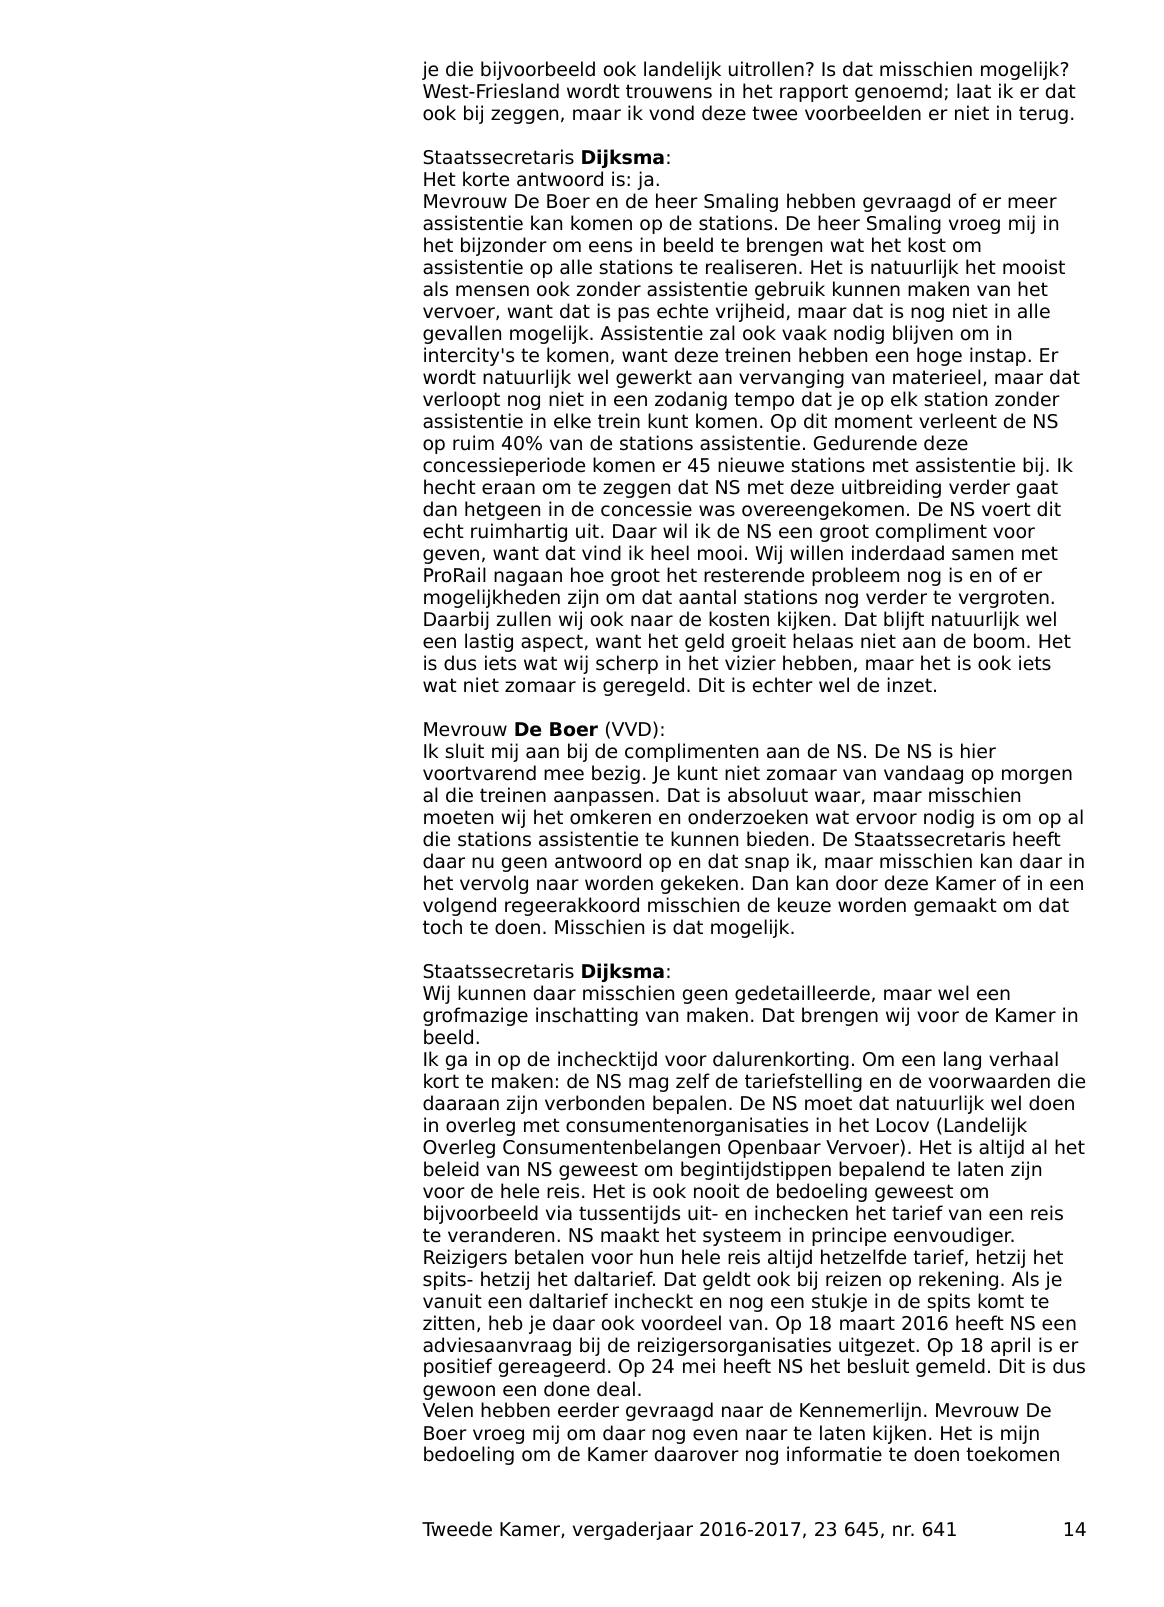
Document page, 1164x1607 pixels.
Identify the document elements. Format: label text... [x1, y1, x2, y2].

text Ik ga in op de inchecktijd voor dalurenkorting. Om een lang verhaal kort te maken: de NS mag zelf de tariefstelling en de voorwaarden die daaraan zijn verbonden bepalen. De NS moet dat natuurlijk wel doen in overleg met consumentenorganisaties in het Locov (Landelijk Overleg Consumentenbelangen Openbaar Vervoer). Het is altijd al het beleid van NS geweest om begintijdstippen bepalend te laten zijn voor de hele reis. Het is ook nooit de bedoeling geweest om bijvoorbeeld via tussentijds uit- en inchecken het tarief van een reis te veranderen. NS maakt het systeem in principe eenvoudiger. Reizigers betalen voor hun hele reis altijd hetzelfde tarief, hetzij het spits- hetzij het daltarief. Dat geldt ook bij reizen op rekening. Als je vanuit een daltarief incheckt en nog een stukje in de spits komt te zitten, heb je daar ook voordeel van. Op 18 maart 2016 heeft NS een adviesaanvraag bij de reizigersorganisaties uitgezet. Op 18 april is er positief gereageerd. Op 24 mei heeft NS het besluit gemeld. Dit is dus gewoon een done deal. [422, 1049, 1087, 1400]
text Ik sluit mij aan bij de complimenten aan de NS. De NS is hier voortvarend mee bezig. Je kunt niet zomaar van vandaag op morgen al die treinen aanpassen. Dat is absoluut waar, maar misschien moeten wij het omkeren en onderzoeken wat ervoor nodig is om op al die stations assistentie te kunnen bieden. De Staatssecretaris heeft daar nu geen antwoord op en dat snap ik, maar misschien kan daar in het vervolg naar worden gekeken. Dan kan door deze Kamer of in een volgend regeerakkoord misschien de keuze worden gemaakt om dat toch te doen. Misschien is dat mogelijk. [422, 741, 1087, 939]
text Mevrouw De Boer (VVD): [422, 719, 1087, 741]
text Staatssecretaris Dijksma: [422, 147, 1087, 169]
text je die bijvoorbeeld ook landelijk uitrollen? Is dat misschien mogelijk? West-Friesland wordt trouwens in het rapport genoemd; laat ik er dat ook bij zeggen, maar ik vond deze twee voorbeelden er niet in terug. [422, 59, 1087, 125]
text Wij kunnen daar misschien geen gedetailleerde, maar wel een grofmazige inschatting van maken. Dat brengen wij voor de Kamer in beeld. [422, 983, 1087, 1049]
text Het korte antwoord is: ja. [422, 169, 1087, 191]
text Mevrouw De Boer en de heer Smaling hebben gevraagd of er meer assistentie kan komen op de stations. De heer Smaling vroeg mij in het bijzonder om eens in beeld te brengen wat het kost om assistentie op alle stations te realiseren. Het is natuurlijk het mooist als mensen ook zonder assistentie gebruik kunnen maken van het vervoer, want dat is pas echte vrijheid, maar dat is nog niet in alle gevallen mogelijk. Assistentie zal ook vaak nodig blijven om in intercity's te komen, want deze treinen hebben een hoge instap. Er wordt natuurlijk wel gewerkt aan vervanging van materieel, maar dat verloopt nog niet in een zodanig tempo dat je op elk station zonder assistentie in elke trein kunt komen. Op dit moment verleent de NS op ruim 40% van de stations assistentie. Gedurende deze concessieperiode komen er 45 nieuwe stations met assistentie bij. Ik hecht eraan om te zeggen dat NS met deze uitbreiding verder gaat dan hetgeen in de concessie was overeengekomen. De NS voert dit echt ruimhartig uit. Daar wil ik de NS een groot compliment voor geven, want dat vind ik heel mooi. Wij willen inderdaad samen met ProRail nagaan hoe groot het resterende probleem nog is en of er mogelijkheden zijn om dat aantal stations nog verder te vergroten. Daarbij zullen wij ook naar de kosten kijken. Dat blijft natuurlijk wel een lastig aspect, want het geld groeit helaas niet aan de boom. Het is dus iets wat wij scherp in het vizier hebben, maar het is ook iets wat niet zomaar is geregeld. Dit is echter wel de inzet. [422, 191, 1087, 697]
text Velen hebben eerder gevraagd naar de Kennemerlijn. Mevrouw De Boer vroeg mij om daar nog even naar te laten kijken. Het is mijn bedoeling om de Kamer daarover nog informatie te doen toekomen [422, 1400, 1087, 1466]
text Staatssecretaris Dijksma: [422, 961, 1087, 983]
